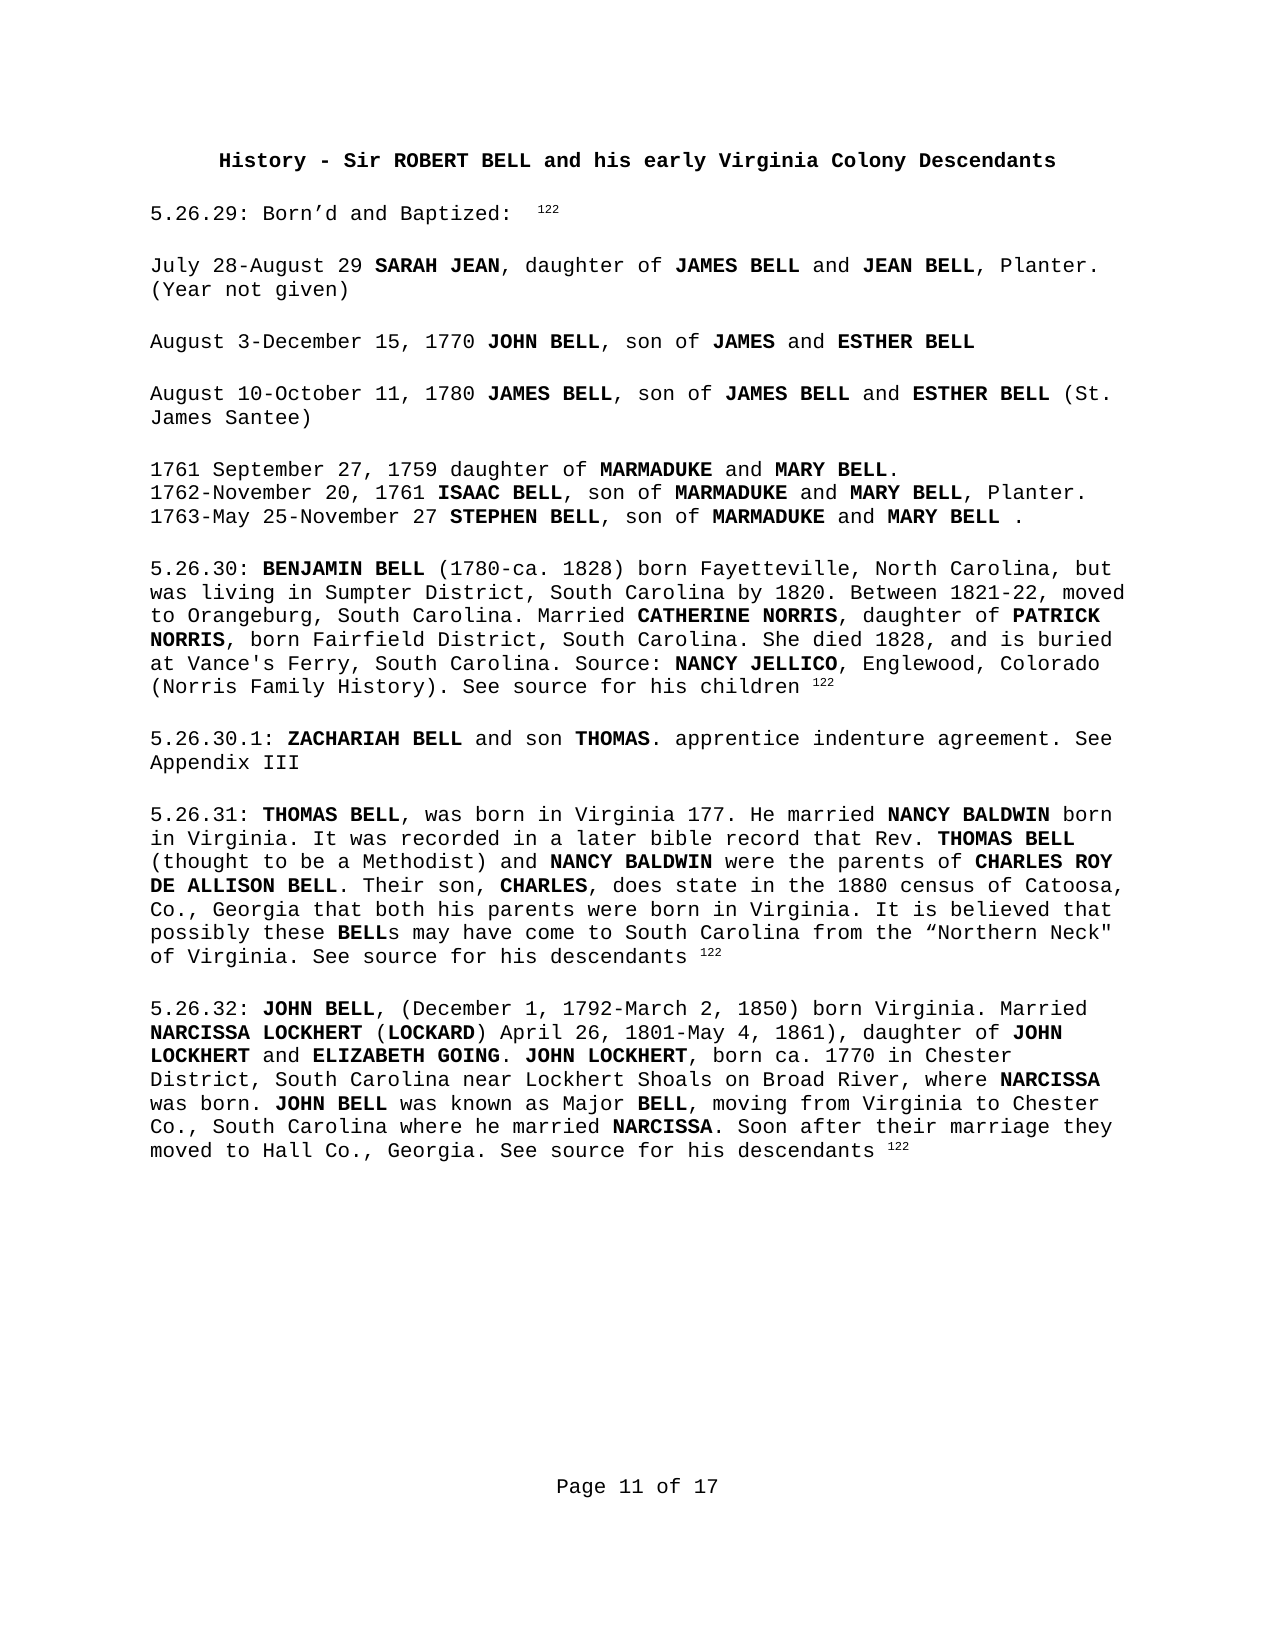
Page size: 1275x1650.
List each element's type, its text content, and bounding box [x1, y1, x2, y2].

text 5.26.29: Born’d and Baptized: 122 [150, 203, 1125, 227]
text July 28-August 29 Sarah Jean, daughter of James bell and Jean bell, Planter. (Year not given) [150, 255, 1125, 302]
text August 10-October 11, 1780 James bell, son of James bell and Esther bell (St. James Santee) [150, 383, 1125, 430]
text 5.26.32: John bell, (December 1, 1792-March 2, 1850) born Virginia. Married Narcissa Lockhert (Lockard) April 26, 1801-May 4, 1861), daughter of John Lockhert and Elizabeth Going. John Lockhert, born ca. 1770 in Chester District, South Carolina near Lockhert Shoals on Broad River, where Narcissa was born. John bell was known as Major bell, moving from Virginia to Chester Co., South Carolina where he married Narcissa. Soon after their marriage they moved to Hall Co., Georgia. See source for his descendants 122 [150, 998, 1125, 1164]
text 5.26.31: Thomas bell, was born in Virginia 177. He married Nancy Baldwin born in Virginia. It was recorded in a later bible record that Rev. Thomas bell (thought to be a Methodist) and Nancy Baldwin were the parents of Charles Roy de Allison bell. Their son, Charles, does state in the 1880 census of Catoosa, Co., Georgia that both his parents were born in Virginia. It is believed that possibly these Bells may have come to South Carolina from the “Northern Neck" of Virginia. See source for his descendants 122 [150, 804, 1125, 970]
text 1763-May 25-November 27 Stephen bell, son of Marmaduke and Mary bell . [150, 506, 1125, 530]
text 5.26.30.1: Zachariah bell and son Thomas. apprentice indenture agreement. See Appendix III [150, 728, 1125, 776]
text 1761 September 27, 1759 daughter of Marmaduke and Mary bell. [150, 459, 1125, 482]
text August 3-December 15, 1770 John bell, son of James and Esther bell [150, 331, 1125, 354]
text 1762-November 20, 1761 Isaac bell, son of Marmaduke and Mary bell, Planter. [150, 482, 1125, 506]
text 5.26.30: Benjamin bell (1780-ca. 1828) born Fayetteville, North Carolina, but was living in Sumpter District, South Carolina by 1820. Between 1821-22, moved to Orangeburg, South Carolina. Married Catherine Norris, daughter of Patrick Norris, born Fairfield District, South Carolina. She died 1828, and is buried at Vance's Ferry, South Carolina. Source: Nancy Jellico, Englewood, Colorado (Norris Family History). See source for his children 122 [150, 558, 1125, 700]
